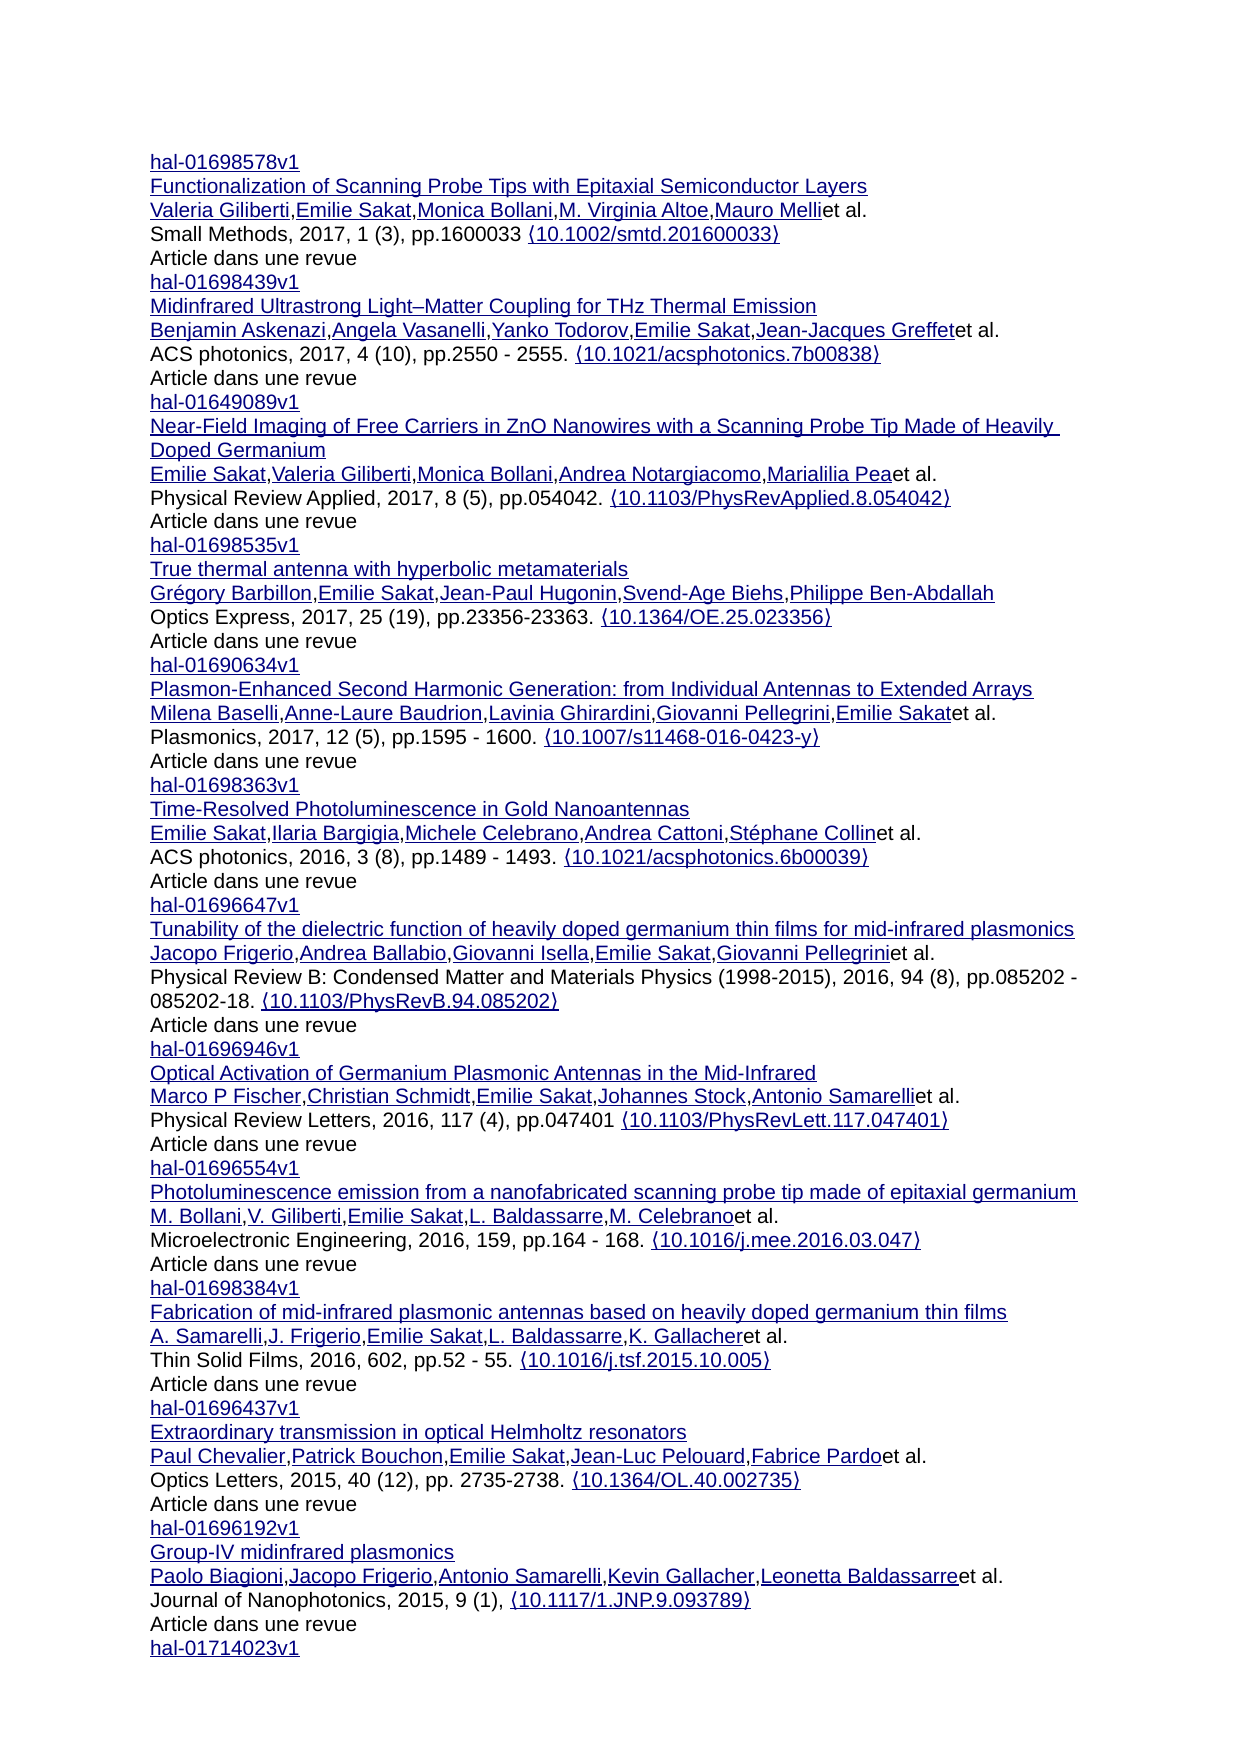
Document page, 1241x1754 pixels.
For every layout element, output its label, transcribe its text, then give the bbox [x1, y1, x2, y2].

table_cell Functionalization of Scanning Probe Tips with Epitaxial Semiconductor Layers Valeria Giliberti,Emilie Sakat,Monica Bollani,M. Virginia Altoe,Mauro Melliet al. Small Methods, 2017, 1 (3), pp.1600033 ⟨10.1002/smtd.201600033⟩ Article dans une revue hal-01698439v1 [150, 174, 1090, 294]
table_cell Plasmon-Enhanced Second Harmonic Generation: from Individual Antennas to Extended Arrays Milena Baselli,Anne-Laure Baudrion,Lavinia Ghirardini,Giovanni Pellegrini,Emilie Sakatet al. Plasmonics, 2017, 12 (5), pp.1595 - 1600. ⟨10.1007/s11468-016-0423-y⟩ Article dans une revue hal-01698363v1 [150, 677, 1090, 797]
table_cell Group-IV midinfrared plasmonics Paolo Biagioni,Jacopo Frigerio,Antonio Samarelli,Kevin Gallacher,Leonetta Baldassarreet al. Journal of Nanophotonics, 2015, 9 (1), ⟨10.1117/1.JNP.9.093789⟩ Article dans une revue hal-01714023v1 [150, 1540, 1090, 1659]
table_cell Fabrication of mid-infrared plasmonic antennas based on heavily doped germanium thin films A. Samarelli,J. Frigerio,Emilie Sakat,L. Baldassarre,K. Gallacheret al. Thin Solid Films, 2016, 602, pp.52 - 55. ⟨10.1016/j.tsf.2015.10.005⟩ Article dans une revue hal-01696437v1 [150, 1300, 1090, 1420]
table_cell Midinfrared Ultrastrong Light–Matter Coupling for THz Thermal Emission Benjamin Askenazi,Angela Vasanelli,Yanko Todorov,Emilie Sakat,Jean-Jacques Greffetet al. ACS photonics, 2017, 4 (10), pp.2550 - 2555. ⟨10.1021/acsphotonics.7b00838⟩ Article dans une revue hal-01649089v1 [150, 294, 1090, 413]
table_cell Extraordinary transmission in optical Helmholtz resonators Paul Chevalier,Patrick Bouchon,Emilie Sakat,Jean-Luc Pelouard,Fabrice Pardoet al. Optics Letters, 2015, 40 (12), pp. 2735-2738. ⟨10.1364/OL.40.002735⟩ Article dans une revue hal-01696192v1 [150, 1420, 1090, 1539]
table_cell Optical Activation of Germanium Plasmonic Antennas in the Mid-Infrared Marco P Fischer,Christian Schmidt,Emilie Sakat,Johannes Stock,Antonio Samarelliet al. Physical Review Letters, 2016, 117 (4), pp.047401 ⟨10.1103/PhysRevLett.117.047401⟩ Article dans une revue hal-01696554v1 [150, 1060, 1090, 1180]
table_cell Time-Resolved Photoluminescence in Gold Nanoantennas Emilie Sakat,Ilaria Bargigia,Michele Celebrano,Andrea Cattoni,Stéphane Collinet al. ACS photonics, 2016, 3 (8), pp.1489 - 1493. ⟨10.1021/acsphotonics.6b00039⟩ Article dans une revue hal-01696647v1 [150, 797, 1090, 917]
table_cell True thermal antenna with hyperbolic metamaterials Grégory Barbillon,Emilie Sakat,Jean-Paul Hugonin,Svend-Age Biehs,Philippe Ben-Abdallah Optics Express, 2017, 25 (19), pp.23356-23363. ⟨10.1364/OE.25.023356⟩ Article dans une revue hal-01690634v1 [150, 557, 1090, 677]
table_cell Tunability of the dielectric function of heavily doped germanium thin films for mid-infrared plasmonics Jacopo Frigerio,Andrea Ballabio,Giovanni Isella,Emilie Sakat,Giovanni Pellegriniet al. Physical Review B: Condensed Matter and Materials Physics (1998-2015), 2016, 94 (8), pp.085202 - 085202-18. ⟨10.1103/PhysRevB.94.085202⟩ Article dans une revue hal-01696946v1 [150, 917, 1090, 1060]
table_cell Photoluminescence emission from a nanofabricated scanning probe tip made of epitaxial germanium M. Bollani,V. Giliberti,Emilie Sakat,L. Baldassarre,M. Celebranoet al. Microelectronic Engineering, 2016, 159, pp.164 - 168. ⟨10.1016/j.mee.2016.03.047⟩ Article dans une revue hal-01698384v1 [150, 1180, 1090, 1300]
table_cell hal-01698578v1 [150, 150, 1090, 174]
table_cell Near-Field Imaging of Free Carriers in ZnO Nanowires with a Scanning Probe Tip Made of Heavily Doped Germanium Emilie Sakat,Valeria Giliberti,Monica Bollani,Andrea Notargiacomo,Marialilia Peaet al. Physical Review Applied, 2017, 8 (5), pp.054042. ⟨10.1103/PhysRevApplied.8.054042⟩ Article dans une revue hal-01698535v1 [150, 414, 1090, 557]
